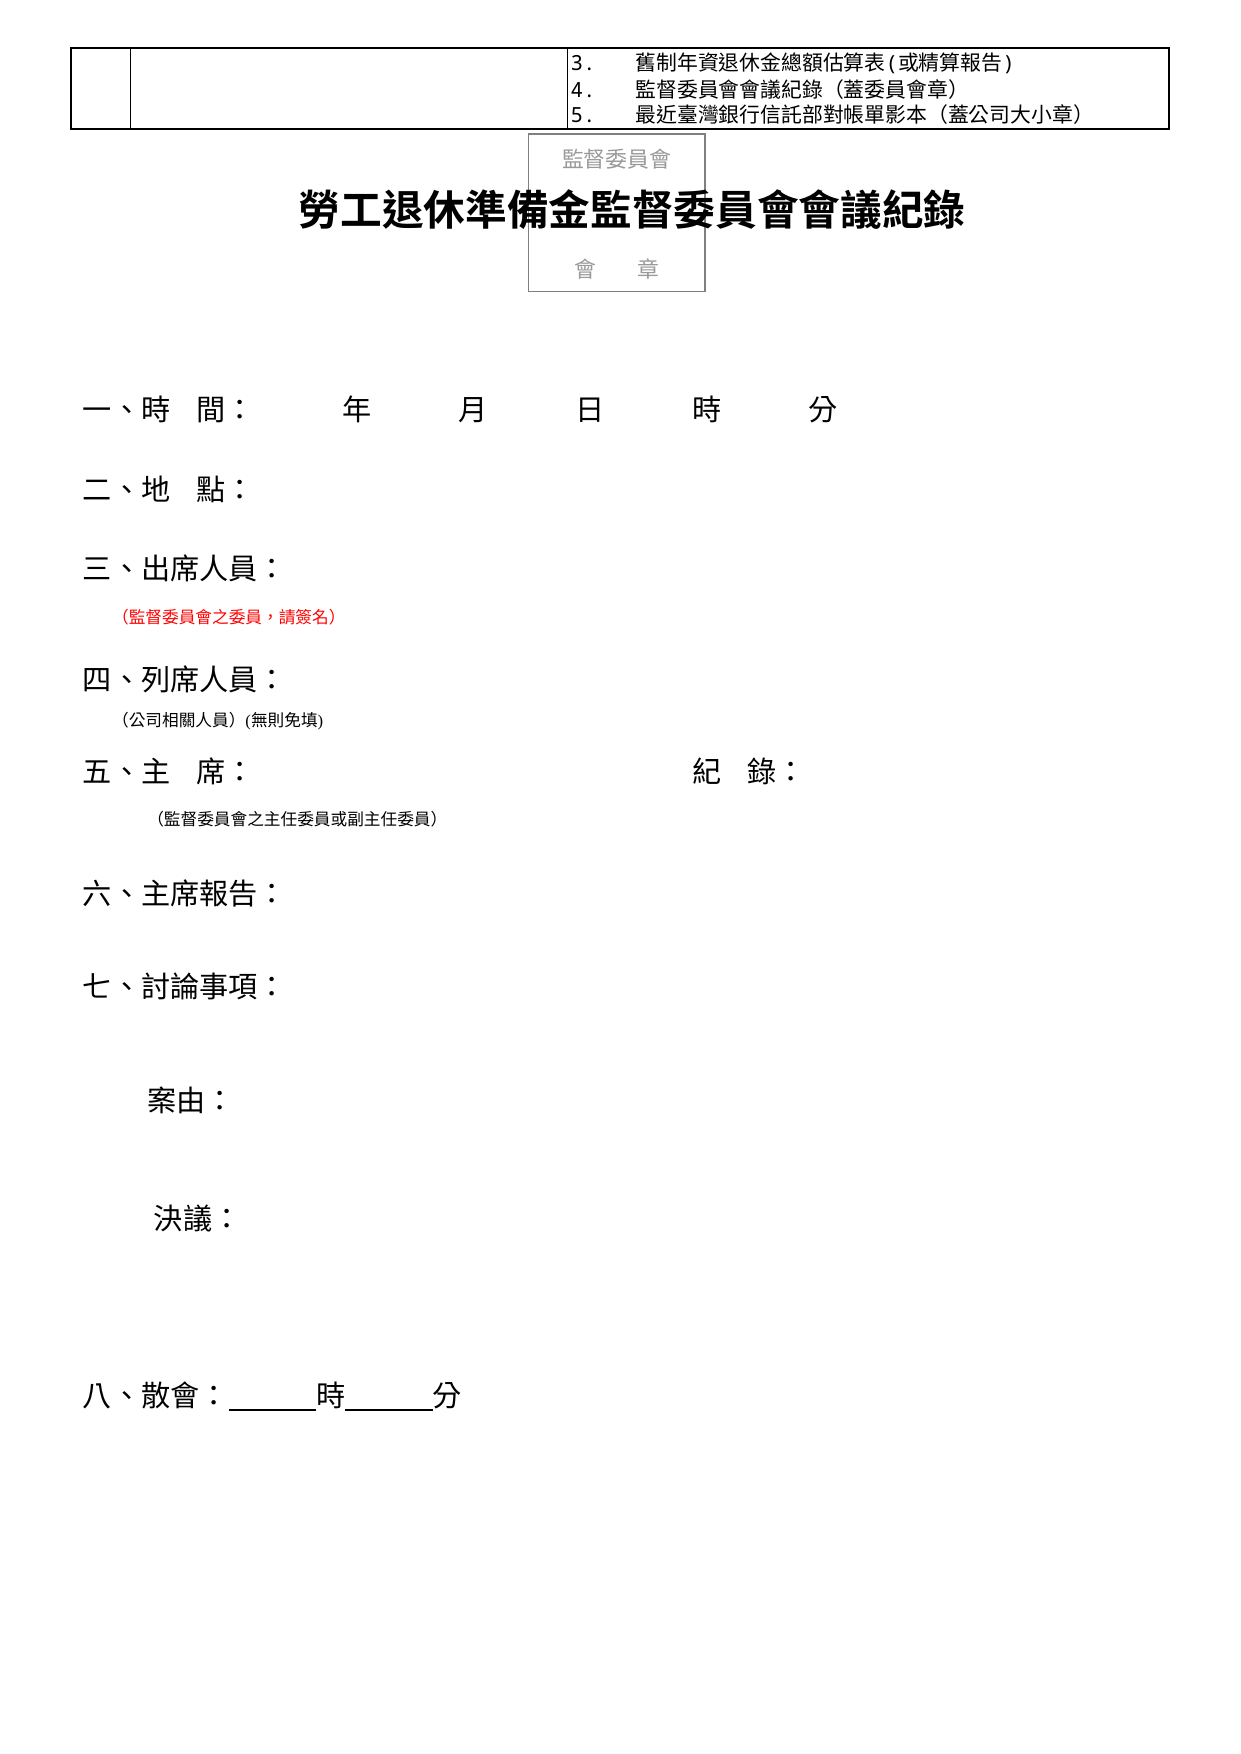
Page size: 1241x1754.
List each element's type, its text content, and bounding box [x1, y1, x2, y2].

text 七、討論事項： [83, 963, 1181, 1006]
text 監督委員會 [544, 142, 689, 174]
text （監督委員會之主任委員或副主任委員） [83, 791, 1181, 833]
text 二、地 點： [83, 466, 1181, 508]
table_cell [72, 49, 130, 127]
text 六、主席報告： [83, 871, 1181, 913]
text 勞工退休準備金監督委員會會議紀錄 [83, 177, 527, 238]
text 四、列席人員： [83, 657, 1181, 699]
text 八、散會： 時 分 [83, 1372, 1181, 1415]
text 勞工退休準備金監督委員會會議紀錄 [706, 177, 1181, 238]
text 五、主 席： 紀 錄： [83, 749, 1181, 791]
text 一、時 間： 年 月 日 時 分 [83, 386, 1181, 429]
table_cell 3. 舊制年資退休金總額估算表(或精算報告) 4. 監督委員會會議紀錄（蓋委員會章） 5. 最近臺灣銀行信託部對帳單影本（蓋公司大小章） [568, 49, 1168, 127]
text （監督委員會之委員，請簽名） [83, 604, 1181, 628]
text （公司相關人員）(無則免填) [83, 699, 1181, 733]
table_cell [131, 49, 567, 127]
text 三、出席人員： [83, 546, 1181, 588]
text 案由： [83, 1077, 1181, 1119]
text 決議： [139, 1141, 1181, 1301]
text 會 章 [544, 252, 689, 283]
